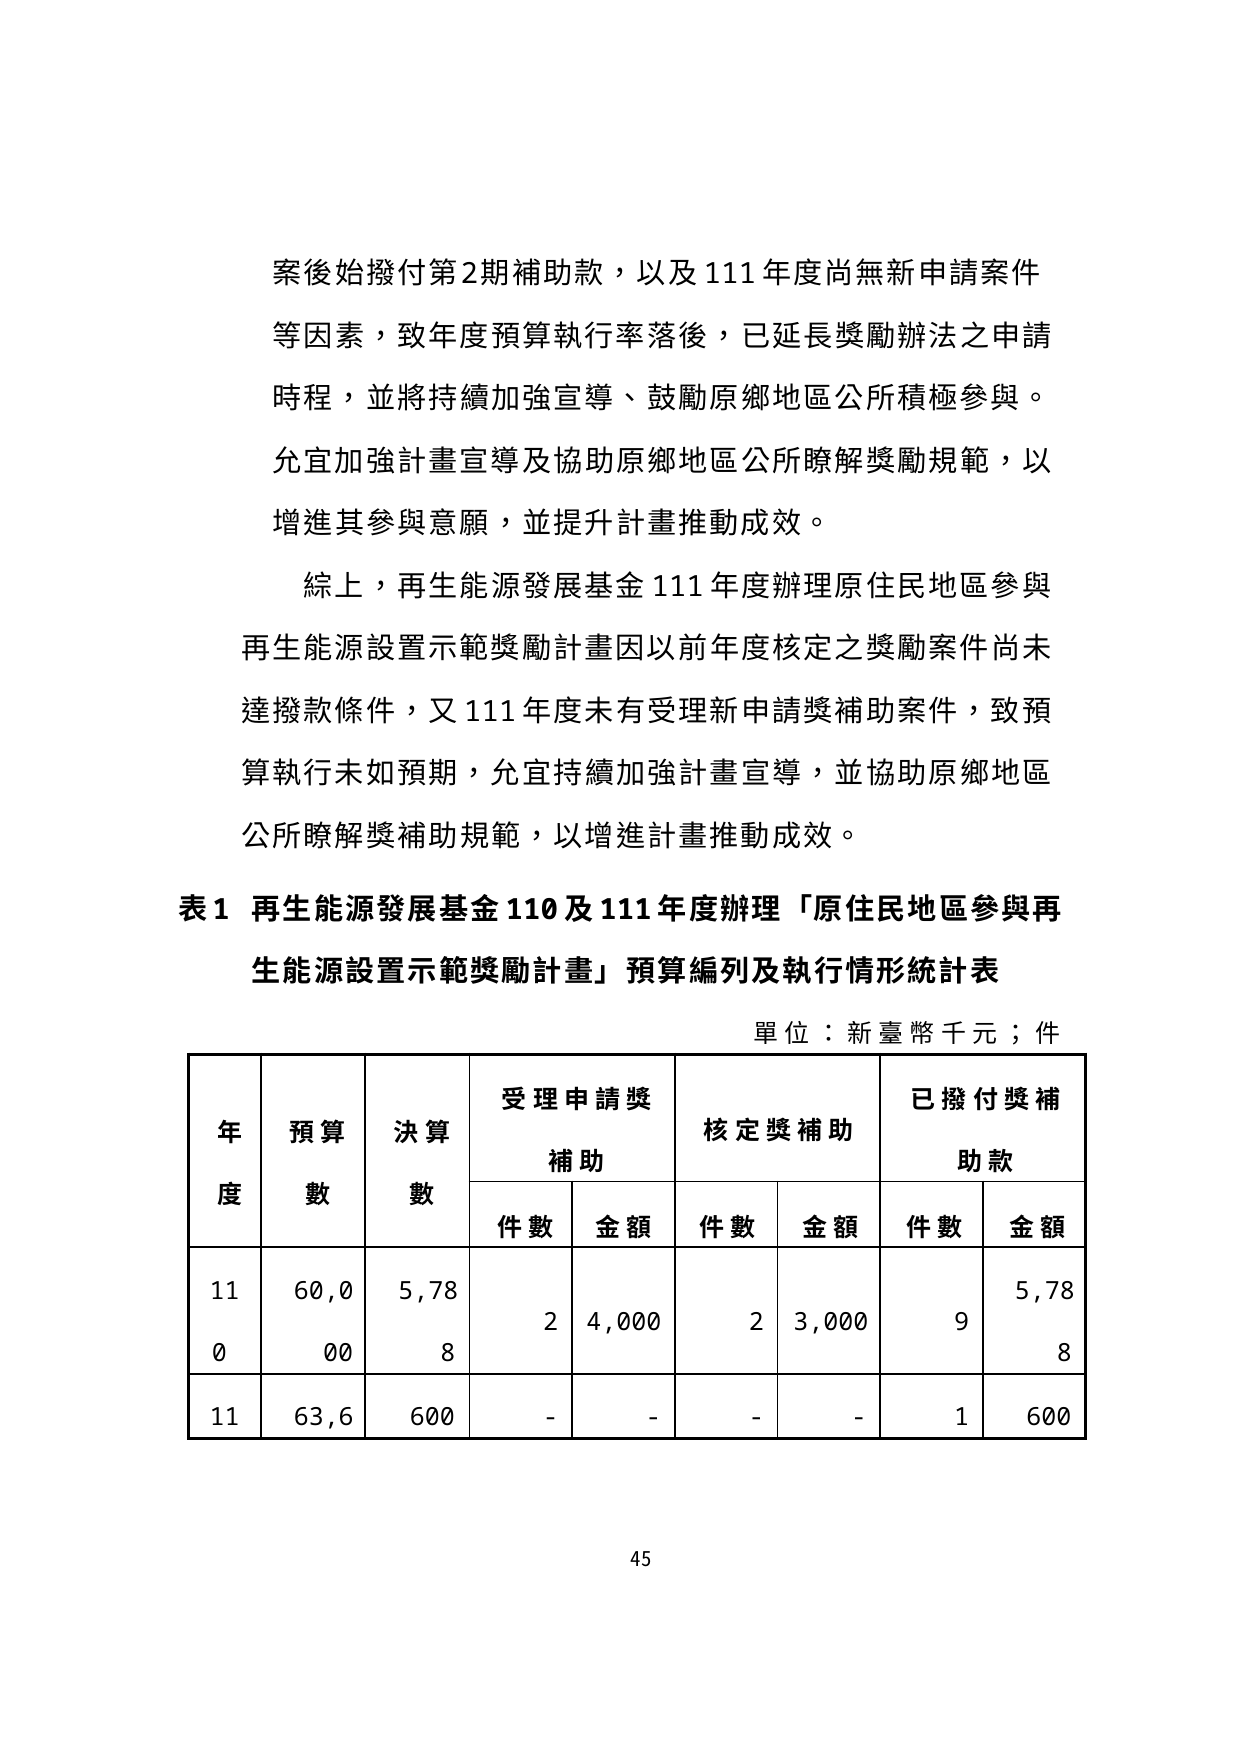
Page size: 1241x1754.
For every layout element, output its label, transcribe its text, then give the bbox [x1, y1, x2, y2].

table_header 核定獎補助 [676, 1056, 879, 1181]
text 案後始撥付第2期補助款，以及111年度尚無新申請案件等因素，致年度預算執行率落後，已延長獎勵辦法之申請時程，並將持續加強宣導、鼓勵原鄉地區公所積極參與。允宜加強計畫宣導及協助原鄉地區公所瞭解獎勵規範，以增進其參與意願，並提升計畫推動成效。 [266, 229, 1063, 542]
table_cell 金額 [984, 1182, 1084, 1246]
table_cell 5,788 [366, 1248, 469, 1373]
table_cell - [676, 1375, 777, 1437]
table_cell 件數 [470, 1182, 571, 1246]
table_cell 2 [676, 1248, 777, 1373]
text 單位：新臺幣千元；件 [177, 990, 1063, 1052]
table_cell - [778, 1375, 879, 1437]
table_cell 110 [190, 1248, 260, 1373]
table_header 受理申請獎補助 [470, 1056, 674, 1181]
table_cell 金額 [573, 1182, 674, 1246]
table_cell - [470, 1375, 571, 1437]
table_cell 11 [190, 1375, 260, 1437]
text 綜上，再生能源發展基金111年度辦理原住民地區參與再生能源設置示範獎勵計畫因以前年度核定之獎勵案件尚未達撥款條件，又111年度未有受理新申請獎補助案件，致預算執行未如預期，允宜持續加強計畫宣導，並協助原鄉地區公所瞭解獎補助規範，以增進計畫推動成效。 [236, 542, 1063, 854]
table_cell 2 [470, 1248, 571, 1373]
table_cell 600 [366, 1375, 469, 1437]
text 表1 再生能源發展基金110及111年度辦理「原住民地區參與再生能源設置示範獎勵計畫」預算編列及執行情形統計表 [177, 865, 1063, 990]
table_cell 9 [881, 1248, 982, 1373]
table_cell 3,000 [778, 1248, 879, 1373]
table_cell 5,788 [984, 1248, 1084, 1373]
table_header 已撥付獎補助款 [881, 1056, 1084, 1181]
table_header 年度 [190, 1056, 260, 1246]
table_cell 600 [984, 1375, 1084, 1437]
table_header 決算數 [366, 1056, 469, 1246]
table_cell 60,000 [262, 1248, 364, 1373]
table_cell 件數 [676, 1182, 777, 1246]
table_cell 金額 [778, 1182, 879, 1246]
table_cell 1 [881, 1375, 982, 1437]
table_cell 件數 [881, 1182, 982, 1246]
table_cell 4,000 [573, 1248, 674, 1373]
table_header 預算數 [262, 1056, 364, 1246]
table_cell 63,6 [262, 1375, 364, 1437]
table_cell - [573, 1375, 674, 1437]
